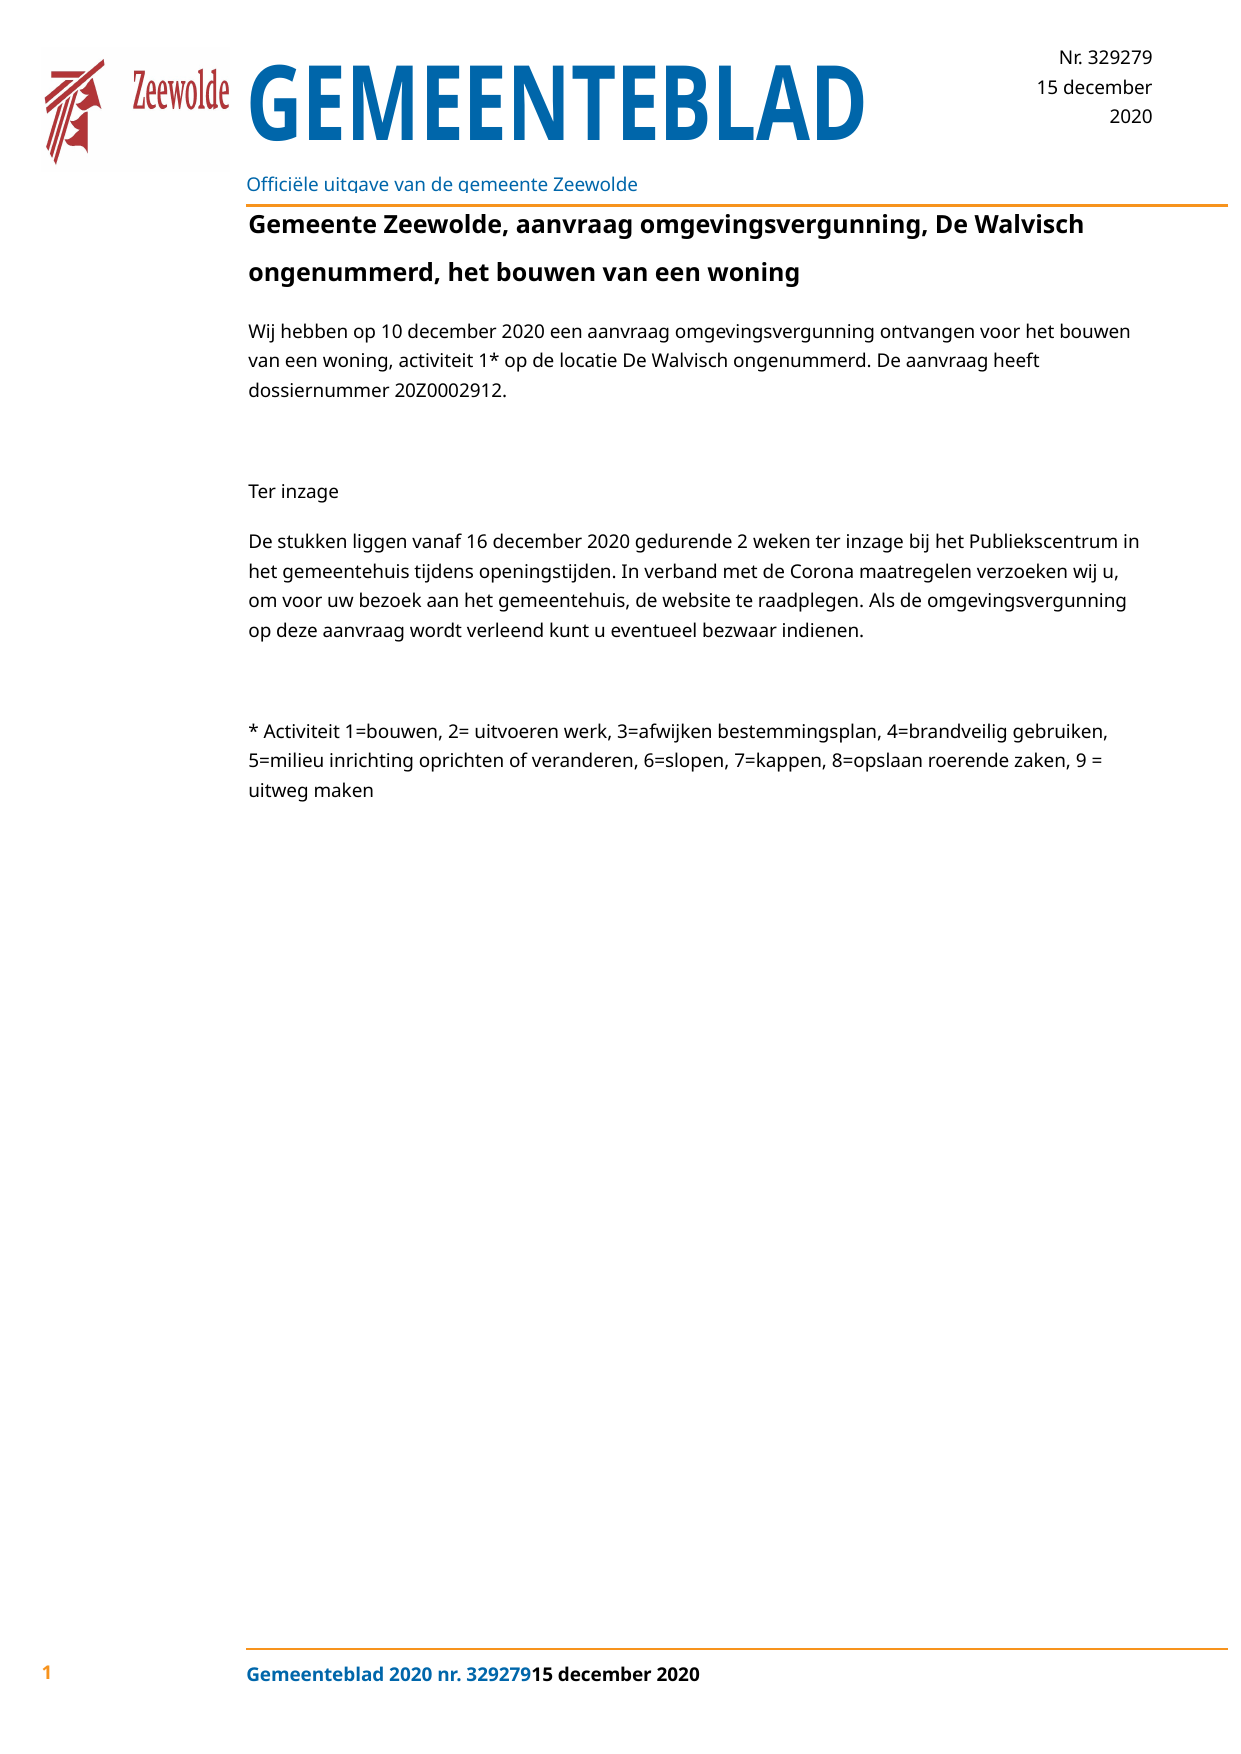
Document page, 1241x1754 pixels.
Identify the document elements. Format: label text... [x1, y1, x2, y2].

text Gemeente Zeewolde, aanvraag omgevingsvergunning, De Walvisch ongenummerd, het bouwen van een woning [248, 207, 1152, 288]
picture [41, 47, 231, 172]
text Wij hebben op 10 december 2020 een aanvraag omgevingsvergunning ontvangen voor het bouwen van een woning, activiteit 1* op de locatie De Walvisch ongenummerd. De aanvraag heeft dossiernummer 20Z0002912. [248, 318, 1152, 403]
text * Activiteit 1=bouwen, 2= uitvoeren werk, 3=afwijken bestemmingsplan, 4=brandveilig gebruiken, 5=milieu inrichting oprichten of veranderen, 6=slopen, 7=kappen, 8=opslaan roerende zaken, 9 = uitweg maken [248, 718, 1152, 803]
text Ter inzage [248, 478, 1152, 504]
text De stukken liggen vanaf 16 december 2020 gedurende 2 weken ter inzage bij het Publiekscentrum in het gemeentehuis tijdens openingstijden. In verband met de Corona maatregelen verzoeken wij u, om voor uw bezoek aan het gemeentehuis, de website te raadplegen. Als de omgevingsvergunning op deze aanvraag wordt verleend kunt u eventueel bezwaar indienen. [248, 528, 1152, 643]
